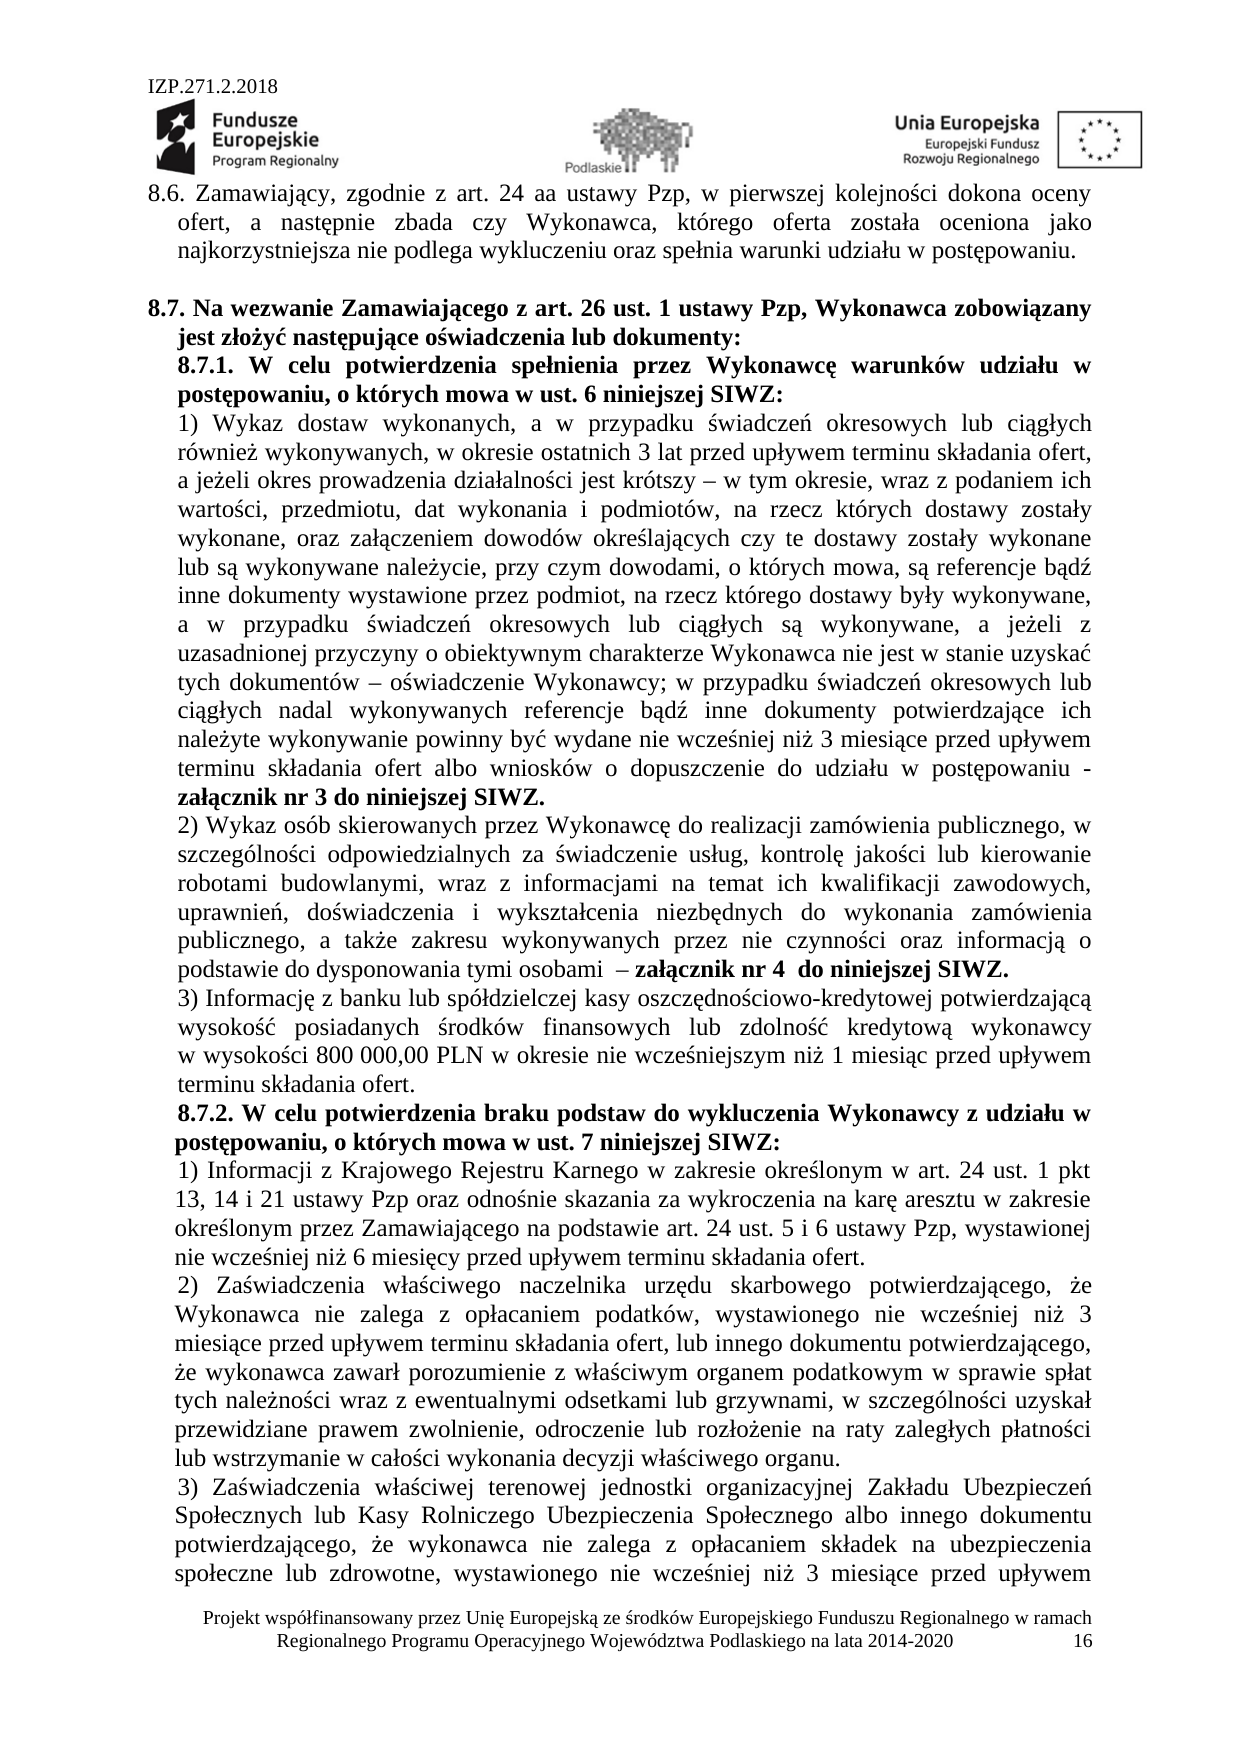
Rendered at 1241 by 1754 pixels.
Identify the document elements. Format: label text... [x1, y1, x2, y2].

text 8.7. Na wezwanie Zamawiającego z art. 26 ust. 1 ustawy Pzp, Wykonawca zobowiązany jest złożyć następujące oświadczenia lub dokumenty: [148, 293, 1092, 350]
text 1) Wykaz dostaw wykonanych, a w przypadku świadczeń okresowych lub ciągłych również wykonywanych, w okresie ostatnich 3 lat przed upływem terminu składania ofert, a jeżeli okres prowadzenia działalności jest krótszy – w tym okresie, wraz z podaniem ich wartości, przedmiotu, dat wykonania i podmiotów, na rzecz których dostawy zostały wykonane, oraz załączeniem dowodów określających czy te dostawy zostały wykonane lub są wykonywane należycie, przy czym dowodami, o których mowa, są referencje bądź inne dokumenty wystawione przez podmiot, na rzecz którego dostawy były wykonywane, a w przypadku świadczeń okresowych lub ciągłych są wykonywane, a jeżeli z uzasadnionej przyczyny o obiektywnym charakterze Wykonawca nie jest w stanie uzyskać tych dokumentów – oświadczenie Wykonawcy; w przypadku świadczeń okresowych lub ciągłych nadal wykonywanych referencje bądź inne dokumenty potwierdzające ich należyte wykonywanie powinny być wydane nie wcześniej niż 3 miesiące przed upływem terminu składania ofert albo wniosków o dopuszczenie do udziału w postępowaniu - załącznik nr 3 do niniejszej SIWZ. [177, 408, 1092, 810]
text 8.6. Zamawiający, zgodnie z art. 24 aa ustawy Pzp, w pierwszej kolejności dokona oceny ofert, a następnie zbada czy Wykonawca, którego oferta została oceniona jako najkorzystniejsza nie podlega wykluczeniu oraz spełnia warunki udziału w postępowaniu. [148, 178, 1092, 264]
text 2) Wykaz osób skierowanych przez Wykonawcę do realizacji zamówienia publicznego, w szczególności odpowiedzialnych za świadczenie usług, kontrolę jakości lub kierowanie robotami budowlanymi, wraz z informacjami na temat ich kwalifikacji zawodowych, uprawnień, doświadczenia i wykształcenia niezbędnych do wykonania zamówienia publicznego, a także zakresu wykonywanych przez nie czynności oraz informacją o podstawie do dysponowania tymi osobami – załącznik nr 4 do niniejszej SIWZ. [177, 810, 1092, 983]
text 2) Zaświadczenia właściwego naczelnika urzędu skarbowego potwierdzającego, że Wykonawca nie zalega z opłacaniem podatków, wystawionego nie wcześniej niż 3 miesiące przed upływem terminu składania ofert, lub innego dokumentu potwierdzającego, że wykonawca zawarł porozumienie z właściwym organem podatkowym w sprawie spłat tych należności wraz z ewentualnymi odsetkami lub grzywnami, w szczególności uzyskał przewidziane prawem zwolnienie, odroczenie lub rozłożenie na raty zaległych płatności lub wstrzymanie w całości wykonania decyzji właściwego organu. [174, 1270, 1092, 1472]
text 3) Informację z banku lub spółdzielczej kasy oszczędnościowo-kredytowej potwierdzającą wysokość posiadanych środków finansowych lub zdolność kredytową wykonawcy w wysokości 800 000,00 PLN w okresie nie wcześniejszym niż 1 miesiąc przed upływem terminu składania ofert. [177, 983, 1092, 1098]
text 1) Informacji z Krajowego Rejestru Karnego w zakresie określonym w art. 24 ust. 1 pkt 13, 14 i 21 ustawy Pzp oraz odnośnie skazania za wykroczenia na karę aresztu w zakresie określonym przez Zamawiającego na podstawie art. 24 ust. 5 i 6 ustawy Pzp, wystawionej nie wcześniej niż 6 miesięcy przed upływem terminu składania ofert. [174, 1155, 1092, 1270]
text 8.7.2. W celu potwierdzenia braku podstaw do wykluczenia Wykonawcy z udziału w postępowaniu, o których mowa w ust. 7 niniejszej SIWZ: [174, 1098, 1092, 1155]
text 3) Zaświadczenia właściwej terenowej jednostki organizacyjnej Zakładu Ubezpieczeń Społecznych lub Kasy Rolniczego Ubezpieczenia Społecznego albo innego dokumentu potwierdzającego, że wykonawca nie zalega z opłacaniem składek na ubezpieczenia społeczne lub zdrowotne, wystawionego nie wcześniej niż 3 miesiące przed upływem [174, 1472, 1092, 1587]
text 8.7.1. W celu potwierdzenia spełnienia przez Wykonawcę warunków udziału w postępowaniu, o których mowa w ust. 6 niniejszej SIWZ: [177, 350, 1092, 408]
